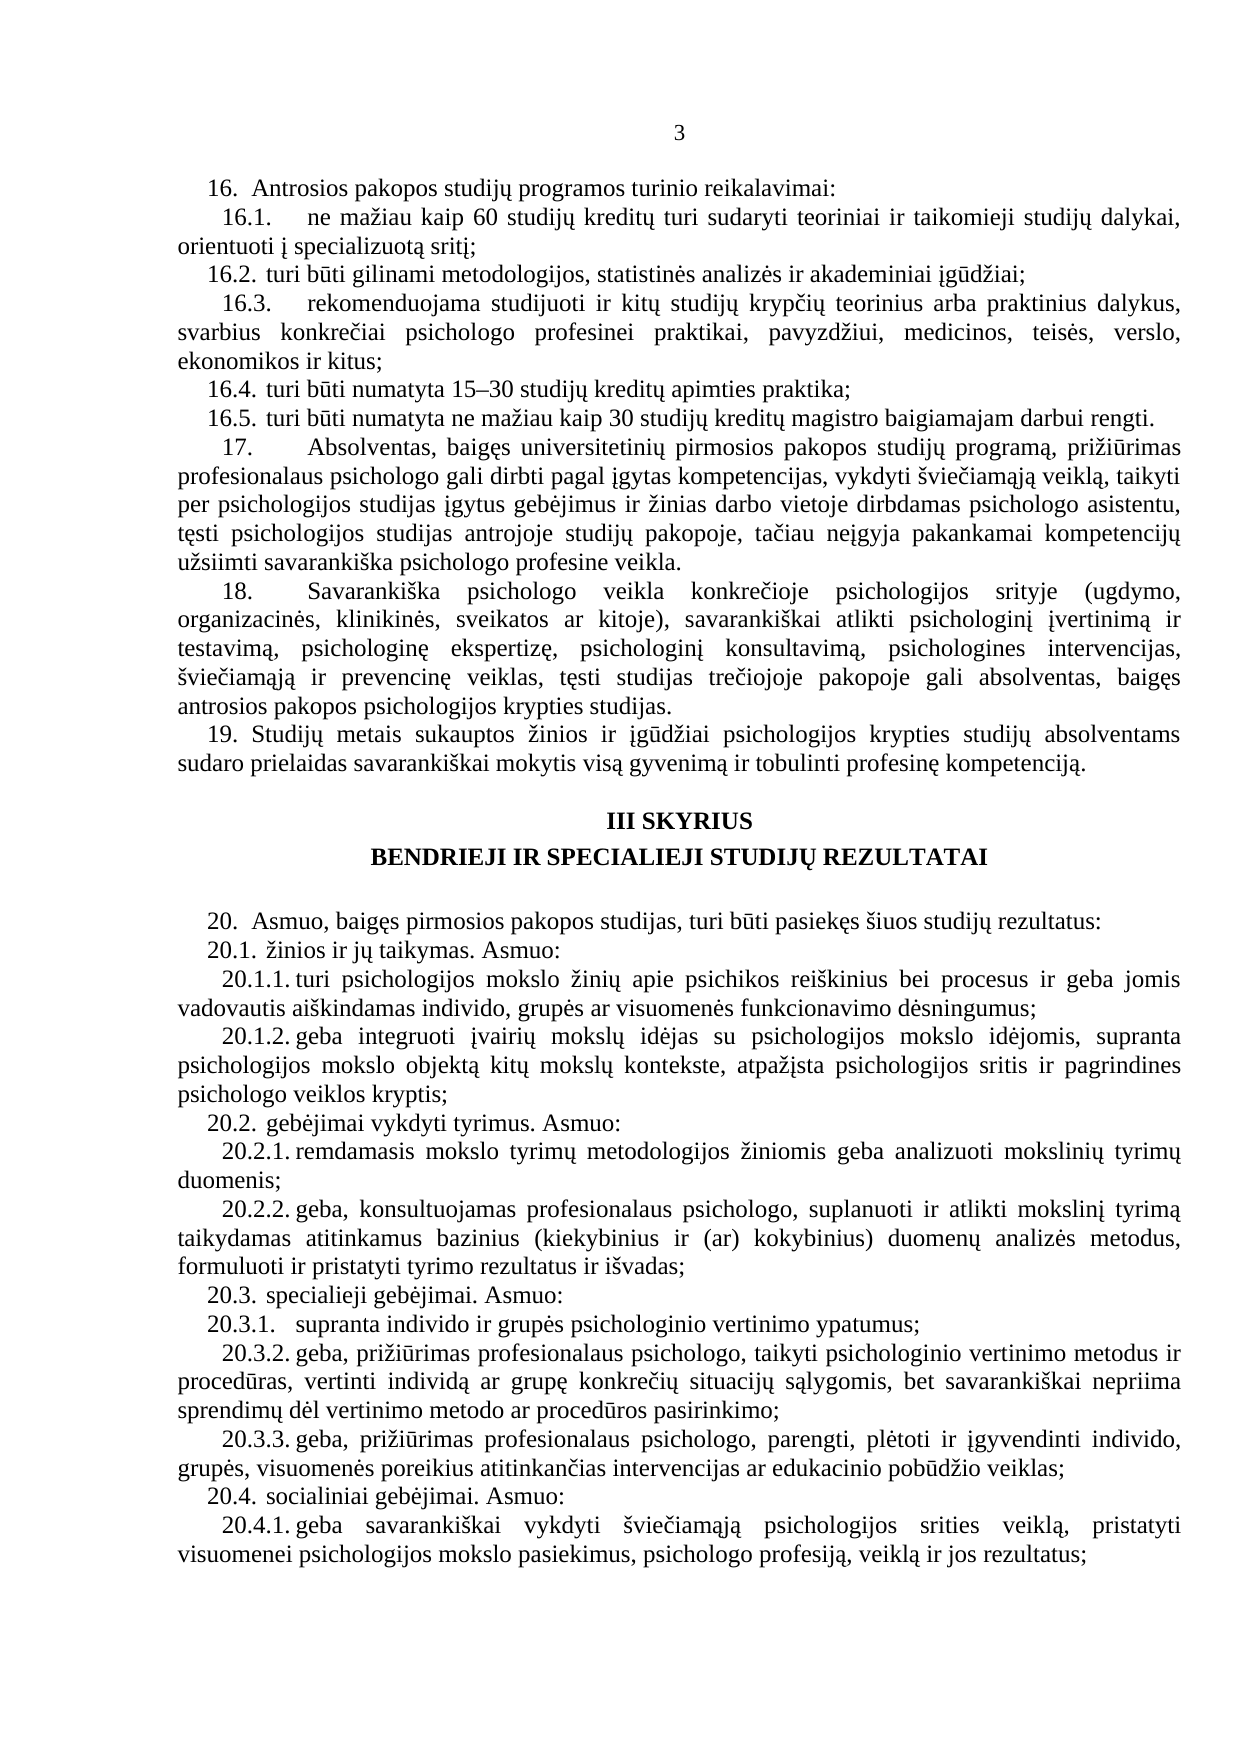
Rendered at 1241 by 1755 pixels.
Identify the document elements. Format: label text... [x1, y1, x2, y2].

text 19. Studijų metais sukauptos žinios ir įgūdžiai psichologijos krypties studijų absolventams sudaro prielaidas savarankiškai mokytis visą gyvenimą ir tobulinti profesinę kompetenciją. [177, 719, 1182, 777]
text 20.4. socialiniai gebėjimai. Asmuo: [162, 1481, 1182, 1510]
text 20.1.1. turi psichologijos mokslo žinių apie psichikos reiškinius bei procesus ir geba jomis vadovautis aiškindamas individo, grupės ar visuomenės funkcionavimo dėsningumus; [177, 964, 1182, 1021]
text 16.2. turi būti gilinami metodologijos, statistinės analizės ir akademiniai įgūdžiai; [162, 259, 1182, 288]
text 20.1.2. geba integruoti įvairių mokslų idėjas su psichologijos mokslo idėjomis, supranta psichologijos mokslo objektą kitų mokslų kontekste, atpažįsta psichologijos sritis ir pagrindines psichologo veiklos kryptis; [177, 1021, 1182, 1108]
text 20.3.2. geba, prižiūrimas profesionalaus psichologo, taikyti psichologinio vertinimo metodus ir procedūras, vertinti individą ar grupę konkrečių situacijų sąlygomis, bet savarankiškai nepriima sprendimų dėl vertinimo metodo ar procedūros pasirinkimo; [177, 1338, 1182, 1424]
text 20. Asmuo, baigęs pirmosios pakopos studijas, turi būti pasiekęs šiuos studijų rezultatus: [162, 906, 1182, 935]
text 18. Savarankiška psichologo veikla konkrečioje psichologijos srityje (ugdymo, organizacinės, klinikinės, sveikatos ar kitoje), savarankiškai atlikti psichologinį įvertinimą ir testavimą, psichologinę ekspertizę, psichologinį konsultavimą, psichologines intervencijas, šviečiamąją ir prevencinę veiklas, tęsti studijas trečiojoje pakopoje gali absolventas, baigęs antrosios pakopos psichologijos krypties studijas. [177, 576, 1182, 719]
text 16.1. ne mažiau kaip 60 studijų kreditų turi sudaryti teoriniai ir taikomieji studijų dalykai, orientuoti į specializuotą sritį; [177, 202, 1182, 259]
text 20.2.1. remdamasis mokslo tyrimų metodologijos žiniomis geba analizuoti mokslinių tyrimų duomenis; [177, 1136, 1182, 1194]
text 16. Antrosios pakopos studijų programos turinio reikalavimai: [162, 173, 1182, 202]
text BENDRIEJI IR SPECIALIEJI STUDIJŲ REZULTATAI [183, 842, 1182, 871]
text 20.2. gebėjimai vykdyti tyrimus. Asmuo: [162, 1108, 1182, 1136]
text 16.4. turi būti numatyta 15–30 studijų kreditų apimties praktika; [162, 374, 1182, 403]
text 20.2.2. geba, konsultuojamas profesionalaus psichologo, suplanuoti ir atlikti mokslinį tyrimą taikydamas atitinkamus bazinius (kiekybinius ir (ar) kokybinius) duomenų analizės metodus, formuluoti ir pristatyti tyrimo rezultatus ir išvadas; [177, 1194, 1182, 1280]
text 20.3.1. supranta individo ir grupės psichologinio vertinimo ypatumus; [162, 1309, 1182, 1338]
text 16.3. rekomenduojama studijuoti ir kitų studijų krypčių teorinius arba praktinius dalykus, svarbius konkrečiai psichologo profesinei praktikai, pavyzdžiui, medicinos, teisės, verslo, ekonomikos ir kitus; [177, 288, 1182, 374]
text 20.3. specialieji gebėjimai. Asmuo: [162, 1280, 1182, 1309]
text 20.4.1. geba savarankiškai vykdyti šviečiamąją psichologijos srities veiklą, pristatyti visuomenei psichologijos mokslo pasiekimus, psichologo profesiją, veiklą ir jos rezultatus; [177, 1510, 1182, 1568]
text 20.3.3. geba, prižiūrimas profesionalaus psichologo, parengti, plėtoti ir įgyvendinti individo, grupės, visuomenės poreikius atitinkančias intervencijas ar edukacinio pobūdžio veiklas; [177, 1424, 1182, 1481]
text 17. Absolventas, baigęs universitetinių pirmosios pakopos studijų programą, prižiūrimas profesionalaus psichologo gali dirbti pagal įgytas kompetencijas, vykdyti šviečiamąją veiklą, taikyti per psichologijos studijas įgytus gebėjimus ir žinias darbo vietoje dirbdamas psichologo asistentu, tęsti psichologijos studijas antrojoje studijų pakopoje, tačiau neįgyja pakankamai kompetencijų užsiimti savarankiška psichologo profesine veikla. [177, 432, 1182, 576]
text 20.1. žinios ir jų taikymas. Asmuo: [162, 935, 1182, 964]
text III SKYRIUS [177, 806, 1182, 834]
text 16.5. turi būti numatyta ne mažiau kaip 30 studijų kreditų magistro baigiamajam darbui rengti. [162, 403, 1182, 432]
